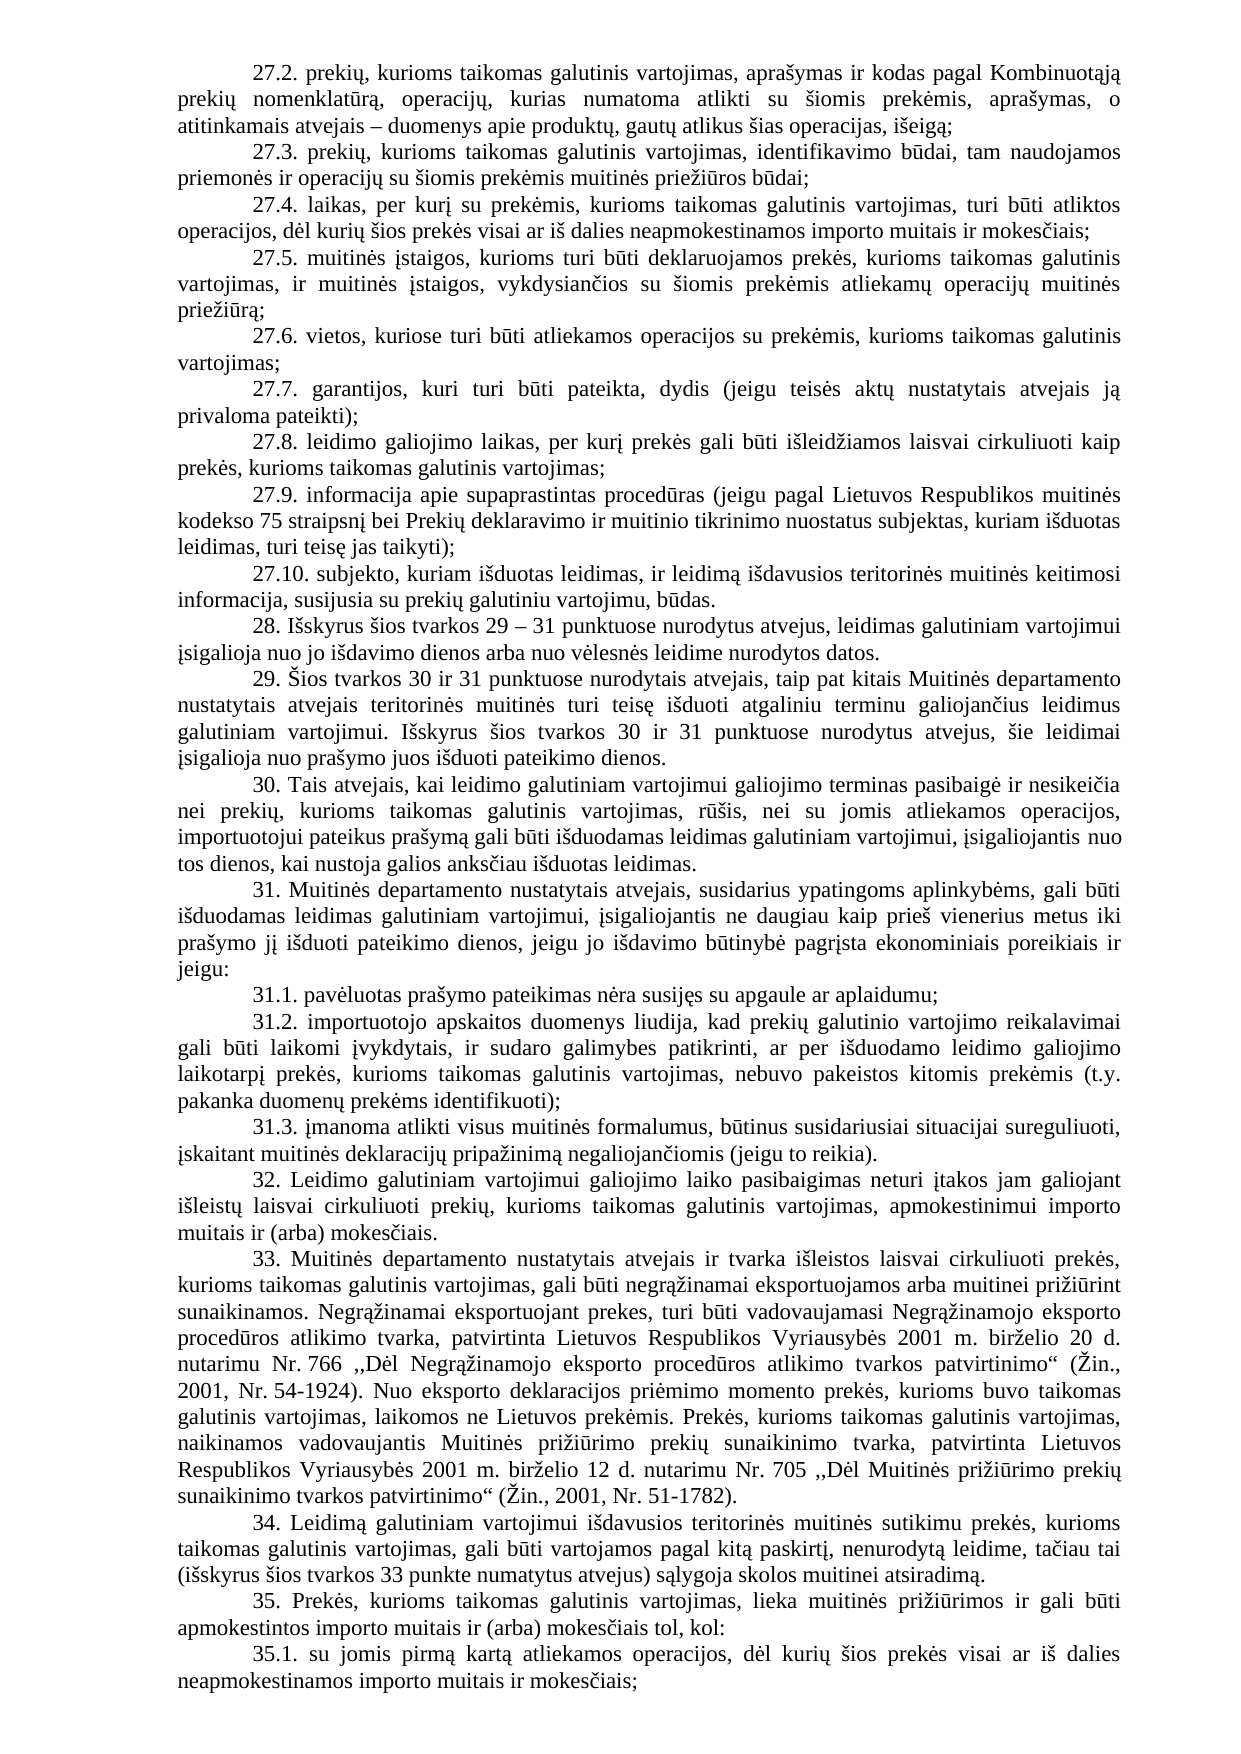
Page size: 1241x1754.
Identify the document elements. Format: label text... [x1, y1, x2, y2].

text 31.3. įmanoma atlikti visus muitinės formalumus, būtinus susidariusiai situacijai sureguliuoti, įskaitant muitinės deklaracijų pripažinimą negaliojančiomis (jeigu to reikia). [177, 1113, 1122, 1166]
text 31. Muitinės departamento nustatytais atvejais, susidarius ypatingoms aplinkybėms, gali būti išduodamas leidimas galutiniam vartojimui, įsigaliojantis ne daugiau kaip prieš vienerius metus iki prašymo jį išduoti pateikimo dienos, jeigu jo išdavimo būtinybė pagrįsta ekonominiais poreikiais ir jeigu: [177, 876, 1122, 981]
text 35.1. su jomis pirmą kartą atliekamos operacijos, dėl kurių šios prekės visai ar iš dalies neapmokestinamos importo muitais ir mokesčiais; [177, 1640, 1122, 1693]
text 27.3. prekių, kurioms taikomas galutinis vartojimas, identifikavimo būdai, tam naudojamos priemonės ir operacijų su šiomis prekėmis muitinės priežiūros būdai; [177, 138, 1122, 191]
text 27.6. vietos, kuriose turi būti atliekamos operacijos su prekėmis, kurioms taikomas galutinis vartojimas; [177, 323, 1122, 375]
text 28. Išskyrus šios tvarkos 29 – 31 punktuose nurodytus atvejus, leidimas galutiniam vartojimui įsigalioja nuo jo išdavimo dienos arba nuo vėlesnės leidime nurodytos datos. [177, 612, 1122, 665]
text 30. Tais atvejais, kai leidimo galutiniam vartojimui galiojimo terminas pasibaigė ir nesikeičia nei prekių, kurioms taikomas galutinis vartojimas, rūšis, nei su jomis atliekamos operacijos, importuotojui pateikus prašymą gali būti išduodamas leidimas galutiniam vartojimui, įsigaliojantis nuo tos dienos, kai nustoja galios anksčiau išduotas leidimas. [177, 771, 1122, 876]
text 27.10. subjekto, kuriam išduotas leidimas, ir leidimą išdavusios teritorinės muitinės keitimosi informacija, susijusia su prekių galutiniu vartojimu, būdas. [177, 560, 1122, 612]
text 27.2. prekių, kurioms taikomas galutinis vartojimas, aprašymas ir kodas pagal Kombinuotąją prekių nomenklatūrą, operacijų, kurias numatoma atlikti su šiomis prekėmis, aprašymas, o atitinkamais atvejais – duomenys apie produktų, gautų atlikus šias operacijas, išeigą; [177, 59, 1122, 138]
text 31.1. pavėluotas prašymo pateikimas nėra susijęs su apgaule ar aplaidumu; [177, 981, 1122, 1008]
text 27.9. informacija apie supaprastintas procedūras (jeigu pagal Lietuvos Respublikos muitinės kodekso 75 straipsnį bei Prekių deklaravimo ir muitinio tikrinimo nuostatus subjektas, kuriam išduotas leidimas, turi teisę jas taikyti); [177, 481, 1122, 560]
text 32. Leidimo galutiniam vartojimui galiojimo laiko pasibaigimas neturi įtakos jam galiojant išleistų laisvai cirkuliuoti prekių, kurioms taikomas galutinis vartojimas, apmokestinimui importo muitais ir (arba) mokesčiais. [177, 1166, 1122, 1245]
text 27.4. laikas, per kurį su prekėmis, kurioms taikomas galutinis vartojimas, turi būti atliktos operacijos, dėl kurių šios prekės visai ar iš dalies neapmokestinamos importo muitais ir mokesčiais; [177, 191, 1122, 243]
text 34. Leidimą galutiniam vartojimui išdavusios teritorinės muitinės sutikimu prekės, kurioms taikomas galutinis vartojimas, gali būti vartojamos pagal kitą paskirtį, nenurodytą leidime, tačiau tai (išskyrus šios tvarkos 33 punkte numatytus atvejus) sąlygoja skolos muitinei atsiradimą. [177, 1508, 1122, 1588]
text 27.8. leidimo galiojimo laikas, per kurį prekės gali būti išleidžiamos laisvai cirkuliuoti kaip prekės, kurioms taikomas galutinis vartojimas; [177, 428, 1122, 481]
text 29. Šios tvarkos 30 ir 31 punktuose nurodytais atvejais, taip pat kitais Muitinės departamento nustatytais atvejais teritorinės muitinės turi teisę išduoti atgaliniu terminu galiojančius leidimus galutiniam vartojimui. Išskyrus šios tvarkos 30 ir 31 punktuose nurodytus atvejus, šie leidimai įsigalioja nuo prašymo juos išduoti pateikimo dienos. [177, 665, 1122, 771]
text 31.2. importuotojo apskaitos duomenys liudija, kad prekių galutinio vartojimo reikalavimai gali būti laikomi įvykdytais, ir sudaro galimybes patikrinti, ar per išduodamo leidimo galiojimo laikotarpį prekės, kurioms taikomas galutinis vartojimas, nebuvo pakeistos kitomis prekėmis (t.y. pakanka duomenų prekėms identifikuoti); [177, 1008, 1122, 1113]
text 33. Muitinės departamento nustatytais atvejais ir tvarka išleistos laisvai cirkuliuoti prekės, kurioms taikomas galutinis vartojimas, gali būti negrąžinamai eksportuojamos arba muitinei prižiūrint sunaikinamos. Negrąžinamai eksportuojant prekes, turi būti vadovaujamasi Negrąžinamojo eksporto procedūros atlikimo tvarka, patvirtinta Lietuvos Respublikos Vyriausybės 2001 m. birželio 20 d. nutarimu Nr. 766 ,,Dėl Negrąžinamojo eksporto procedūros atlikimo tvarkos patvirtinimo“ (Žin., 2001, Nr. 54-1924). Nuo eksporto deklaracijos priėmimo momento prekės, kurioms buvo taikomas galutinis vartojimas, laikomos ne Lietuvos prekėmis. Prekės, kurioms taikomas galutinis vartojimas, naikinamos vadovaujantis Muitinės prižiūrimo prekių sunaikinimo tvarka, patvirtinta Lietuvos Respublikos Vyriausybės 2001 m. birželio 12 d. nutarimu Nr. 705 ,,Dėl Muitinės prižiūrimo prekių sunaikinimo tvarkos patvirtinimo“ (Žin., 2001, Nr. 51-1782). [177, 1245, 1122, 1508]
text 27.7. garantijos, kuri turi būti pateikta, dydis (jeigu teisės aktų nustatytais atvejais ją privaloma pateikti); [177, 375, 1122, 428]
text 35. Prekės, kurioms taikomas galutinis vartojimas, lieka muitinės prižiūrimos ir gali būti apmokestintos importo muitais ir (arba) mokesčiais tol, kol: [177, 1588, 1122, 1640]
text 27.5. muitinės įstaigos, kurioms turi būti deklaruojamos prekės, kurioms taikomas galutinis vartojimas, ir muitinės įstaigos, vykdysiančios su šiomis prekėmis atliekamų operacijų muitinės priežiūrą; [177, 243, 1122, 323]
